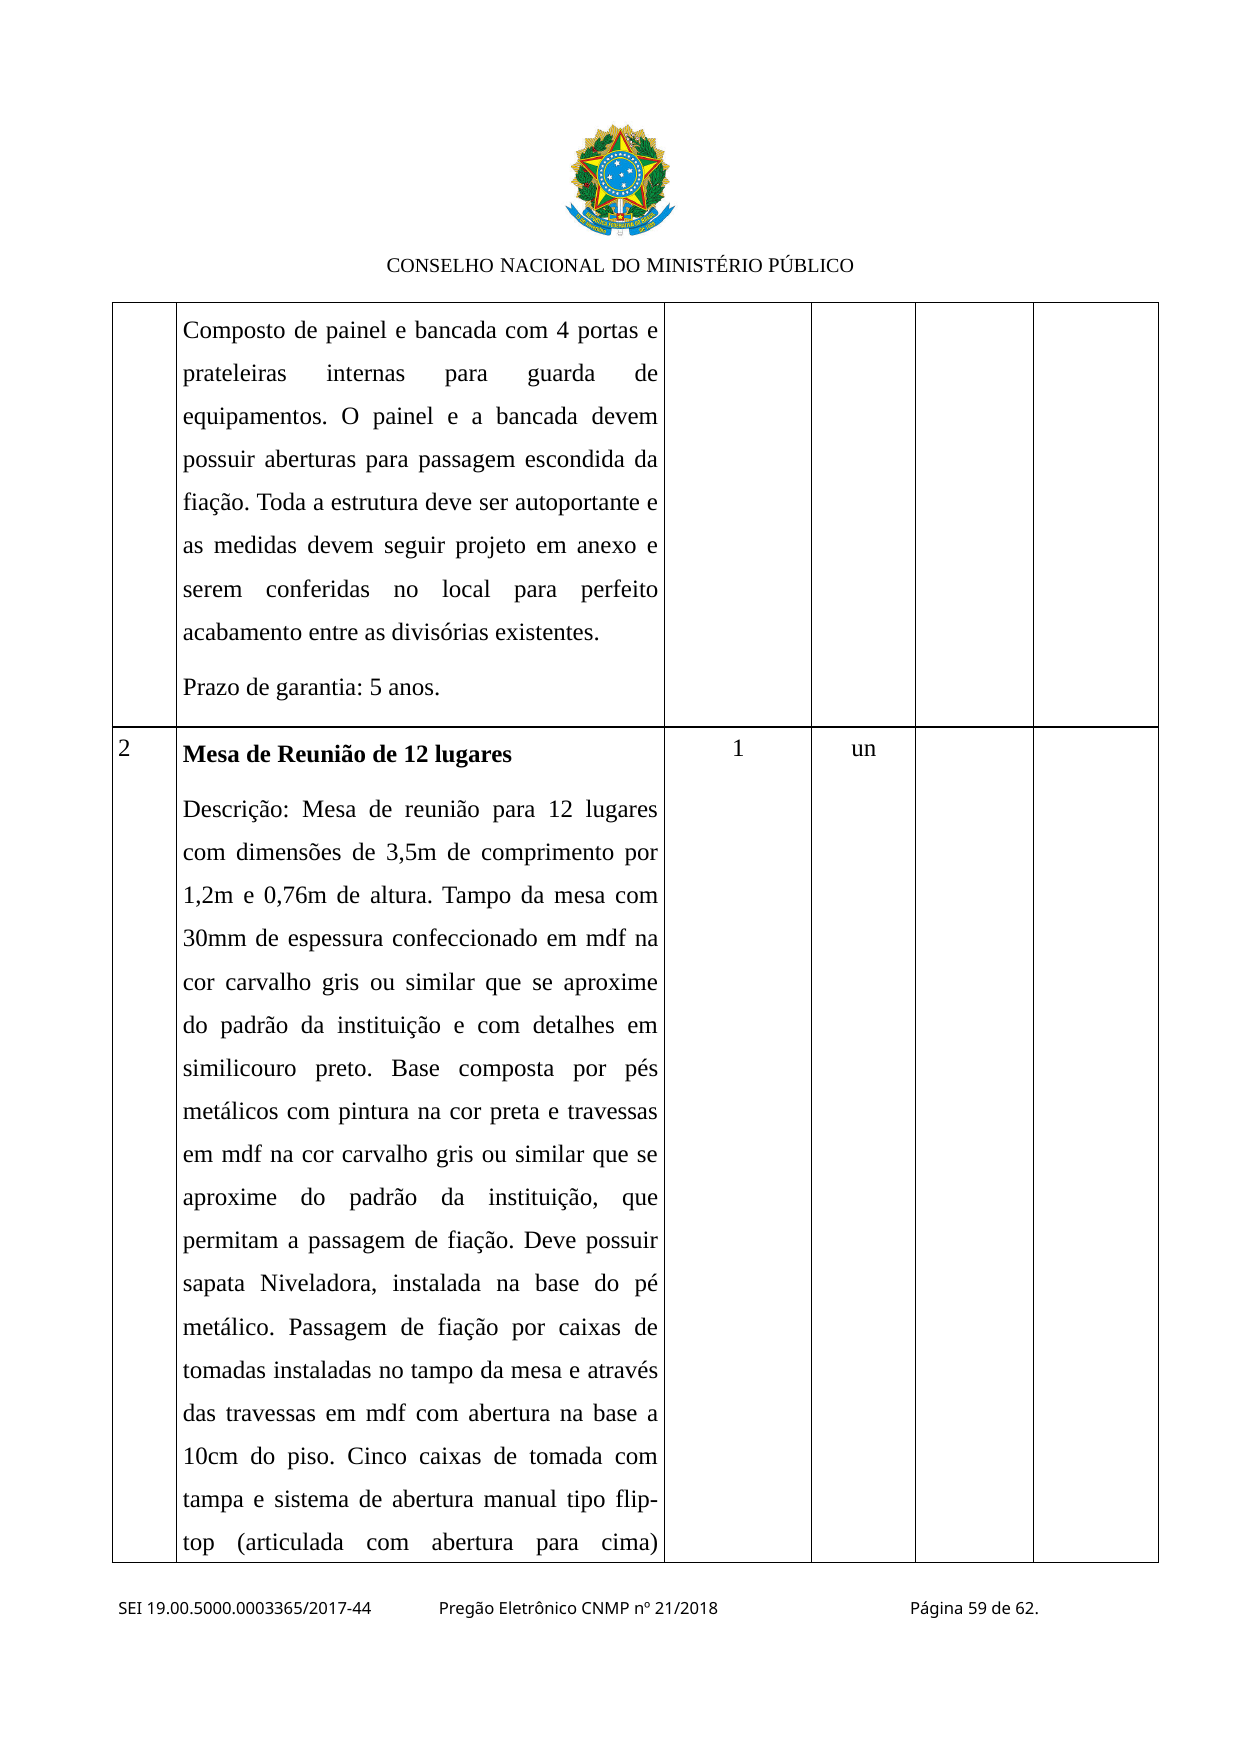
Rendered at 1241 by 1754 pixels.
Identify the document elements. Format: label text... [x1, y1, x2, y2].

table_cell Mesa de Reunião de 12 lugares Descrição: Mesa de reunião para 12 lugares com dimensões de 3,5m de comprimento por 1,2m e 0,76m de altura. Tampo da mesa com 30mm de espessura confeccionado em mdf na cor carvalho gris ou similar que se aproxime do padrão da instituição e com detalhes em similicouro preto. Base composta por pés metálicos com pintura na cor preta e travessas em mdf na cor carvalho gris ou similar que se aproxime do padrão da instituição, que permitam a passagem de fiação. Deve possuir sapata Niveladora, instalada na base do pé metálico. Passagem de fiação por caixas de tomadas instaladas no tampo da mesa e através das travessas em mdf com abertura na base a 10cm do piso. Cinco caixas de tomada com tampa e sistema de abertura manual tipo flip-top (articulada com abertura para cima) [177, 728, 664, 1562]
table_cell 1 [665, 728, 811, 1562]
table_cell [1034, 303, 1158, 726]
table_cell [812, 303, 915, 726]
table_cell [916, 728, 1033, 1562]
table_cell [665, 303, 811, 726]
table_cell Composto de painel e bancada com 4 portas e prateleiras internas para guarda de equipamentos. O painel e a bancada devem possuir aberturas para passagem escondida da fiação. Toda a estrutura deve ser autoportante e as medidas devem seguir projeto em anexo e serem conferidas no local para perfeito acabamento entre as divisórias existentes. Prazo de garantia: 5 anos. [177, 303, 664, 726]
table_cell un [812, 728, 915, 1562]
table_cell [916, 303, 1033, 726]
table_cell [113, 303, 176, 726]
table_cell [1034, 728, 1158, 1562]
table_cell 2 [113, 728, 176, 1562]
